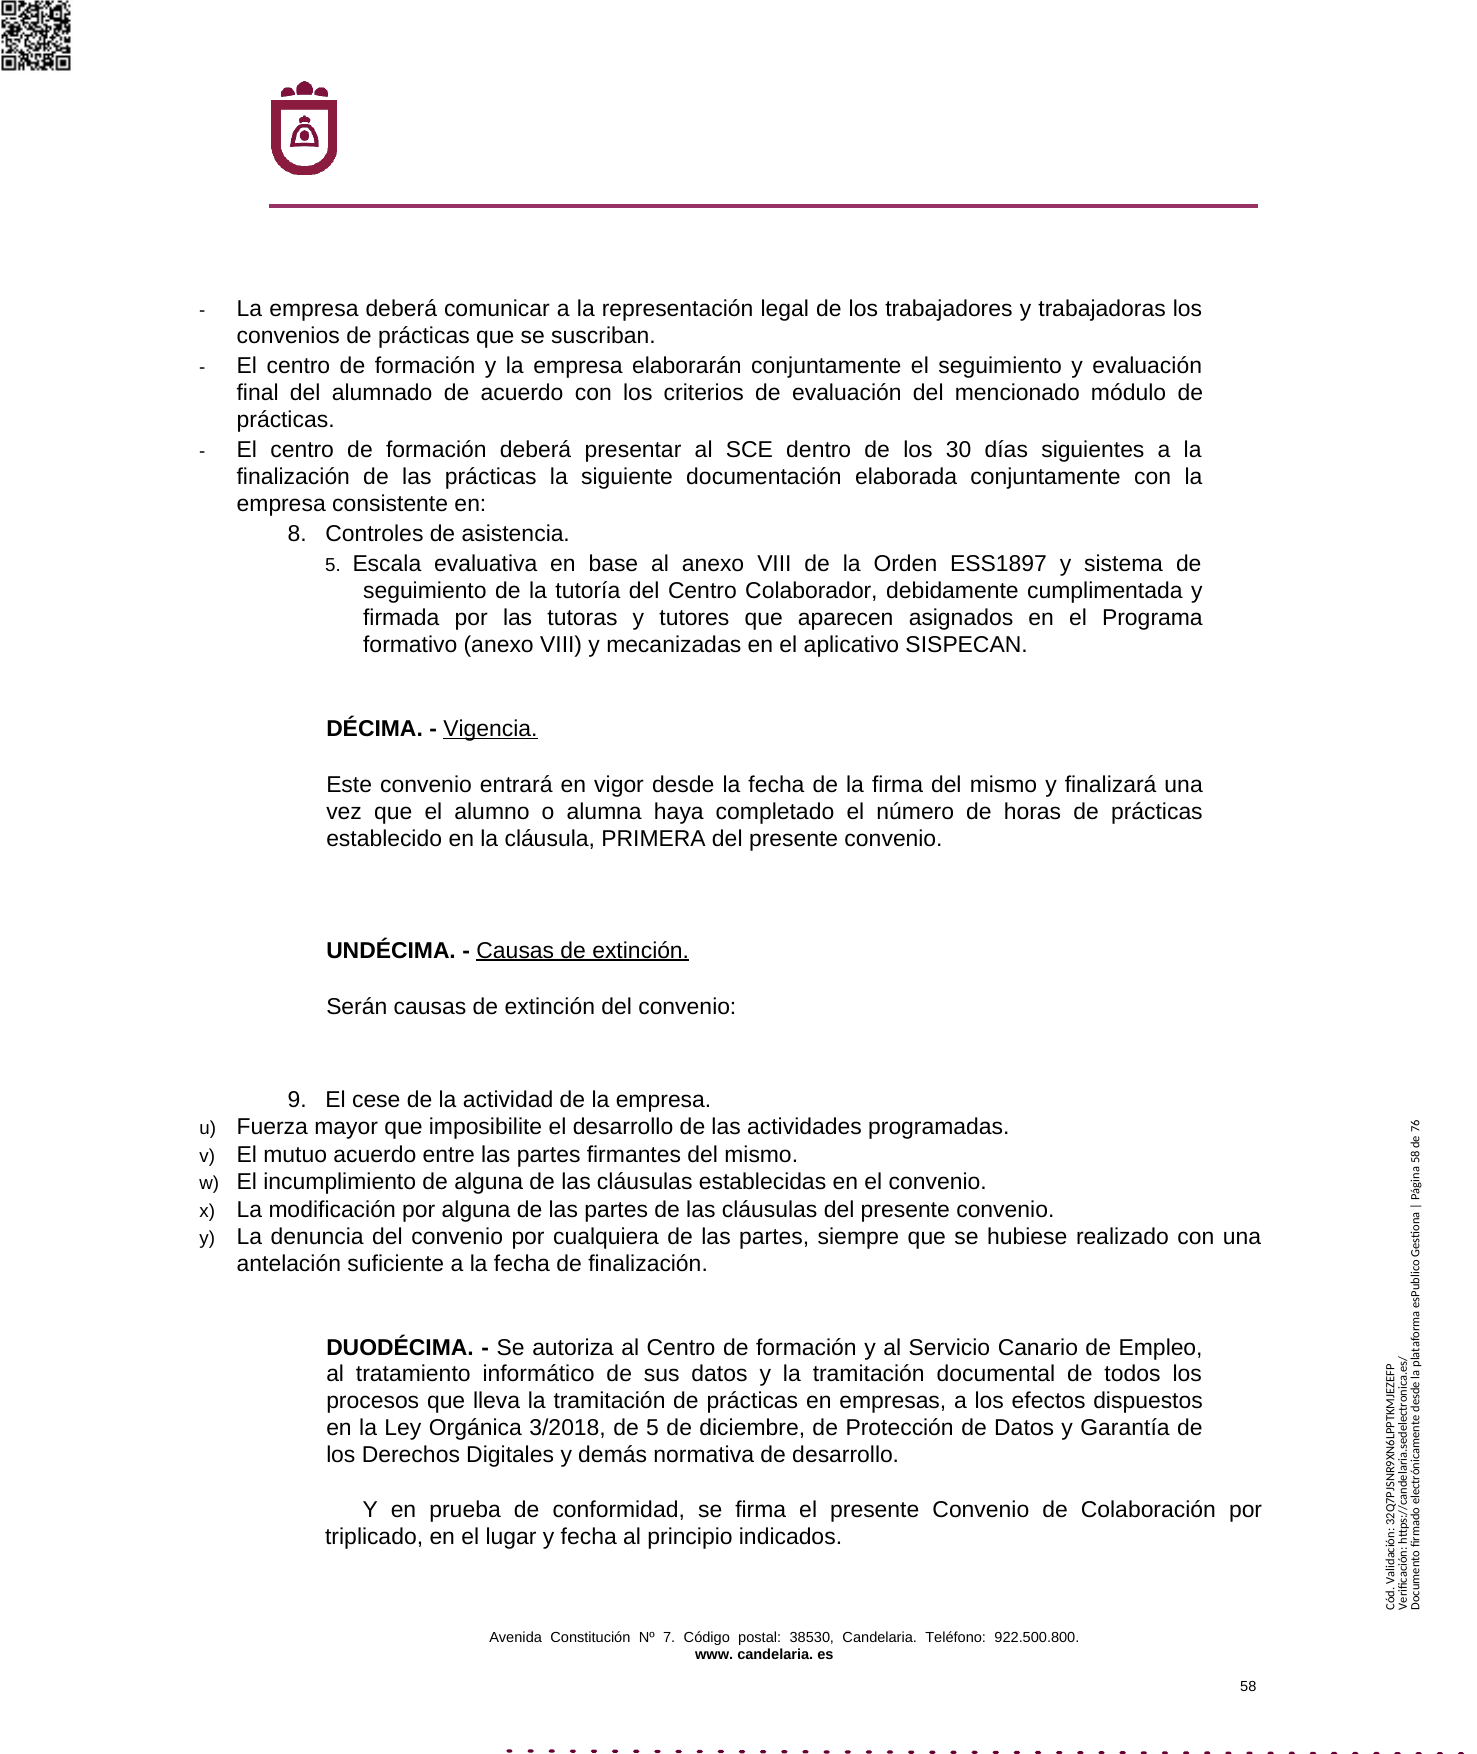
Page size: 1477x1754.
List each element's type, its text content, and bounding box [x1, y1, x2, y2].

text Serán causas de extinción del convenio: [326, 993, 1263, 1019]
text 5. Escala evaluativa en base al anexo VIII de la Orden ESS1897 y sistema de seguimiento de la tutoría del Centro Colaborador, debidamente cumplimentada y firmada por las tutoras y tutores que aparecen asignados en el Programa formativo (anexo VIII) y mecanizadas en el aplicativo SISPECAN. [325, 550, 1203, 657]
list La denuncia del convenio por cualquiera de las partes, siempre que se hubiese realizado con una antelación suficiente a la fecha de finalización. [199, 1223, 1263, 1276]
list El centro de formación y la empresa elaborarán conjuntamente el seguimiento y evaluación final del alumnado de acuerdo con los criterios de evaluación del mencionado módulo de prácticas. [199, 352, 1203, 432]
list Fuerza mayor que imposibilite el desarrollo de las actividades programadas. [199, 1113, 1263, 1140]
list Controles de asistencia. [287, 520, 1263, 547]
list El incumplimiento de alguna de las cláusulas establecidas en el convenio. [199, 1168, 1263, 1194]
list El cese de la actividad de la empresa. [287, 1086, 1263, 1112]
text Este convenio entrará en vigor desde la fecha de la firma del mismo y finalizará una vez que el alumno o alumna haya completado el número de horas de prácticas establecido en la cláusula, PRIMERA del presente convenio. [326, 771, 1203, 851]
list El mutuo acuerdo entre las partes firmantes del mismo. [199, 1141, 1263, 1167]
text Y en prueba de conformidad, se firma el presente Convenio de Colaboración por triplicado, en el lugar y fecha al principio indicados. [325, 1496, 1263, 1550]
list La empresa deberá comunicar a la representación legal de los trabajadores y trabajadoras los convenios de prácticas que se suscriban. [199, 295, 1203, 348]
list El centro de formación deberá presentar al SCE dentro de los 30 días siguientes a la finalización de las prácticas la siguiente documentación elaborada conjuntamente con la empresa consistente en: [199, 436, 1203, 517]
list La modificación por alguna de las partes de las cláusulas del presente convenio. [199, 1196, 1263, 1222]
text UNDÉCIMA. - Causas de extinción. [326, 937, 1270, 963]
text DÉCIMA. - Vigencia. [326, 715, 1270, 741]
text DUODÉCIMA. - Se autoriza al Centro de formación y al Servicio Canario de Empleo, al tratamiento informático de sus datos y la tramitación documental de todos los procesos que lleva la tramitación de prácticas en empresas, a los efectos dispuestos en la Ley Orgánica 3/2018, de 5 de diciembre, de Protección de Datos y Garantía de los Derechos Digitales y demás normativa de desarrollo. [326, 1333, 1203, 1467]
